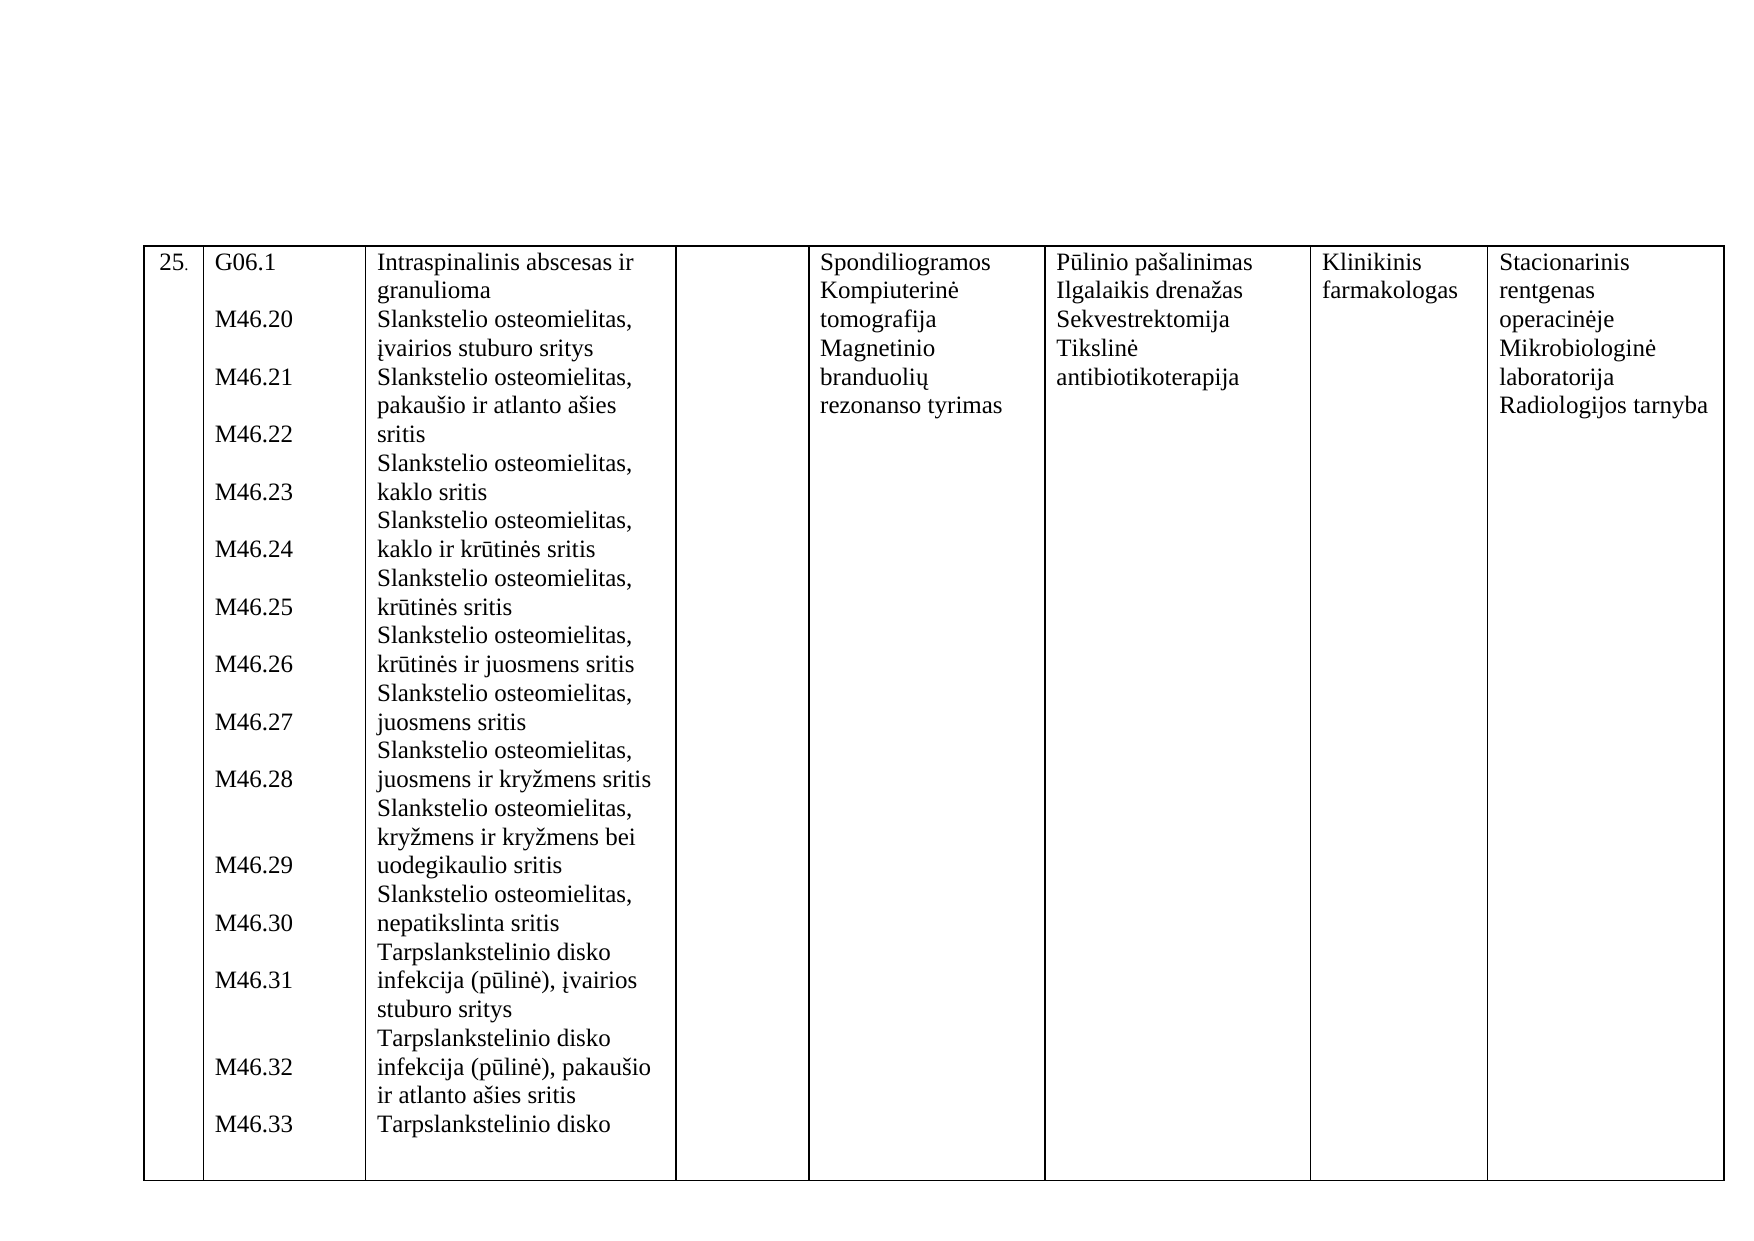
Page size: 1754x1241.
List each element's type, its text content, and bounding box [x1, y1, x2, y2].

table_cell Stacionarinis rentgenas operacinėje Mikrobiologinė laboratorija Radiologijos tarnyba [1488, 247, 1723, 1179]
table_cell G06.1 M46.20 M46.21 M46.22 M46.23 M46.24 M46.25 M46.26 M46.27 M46.28 M46.29 M46.30 M46.31 M46.32 M46.33 [204, 247, 365, 1179]
table_cell Pūlinio pašalinimas Ilgalaikis drenažas Sekvestrektomija Tikslinė antibiotikoterapija [1046, 247, 1310, 1179]
table_cell Spondiliogramos Kompiuterinė tomografija Magnetinio branduolių rezonanso tyrimas [810, 247, 1044, 1179]
table_cell 25. [145, 247, 203, 1179]
table_cell Klinikinis farmakologas [1311, 247, 1487, 1179]
table_cell [677, 247, 808, 1179]
table_cell Intraspinalinis abscesas ir granulioma Slankstelio osteomielitas, įvairios stuburo sritys Slankstelio osteomielitas, pakaušio ir atlanto ašies sritis Slankstelio osteomielitas, kaklo sritis Slankstelio osteomielitas, kaklo ir krūtinės sritis Slankstelio osteomielitas, krūtinės sritis Slankstelio osteomielitas, krūtinės ir juosmens sritis Slankstelio osteomielitas, juosmens sritis Slankstelio osteomielitas, juosmens ir kryžmens sritis Slankstelio osteomielitas, kryžmens ir kryžmens bei uodegikaulio sritis Slankstelio osteomielitas, nepatikslinta sritis Tarpslankstelinio disko infekcija (pūlinė), įvairios stuburo sritys Tarpslankstelinio disko infekcija (pūlinė), pakaušio ir atlanto ašies sritis Tarpslankstelinio disko [366, 247, 675, 1179]
